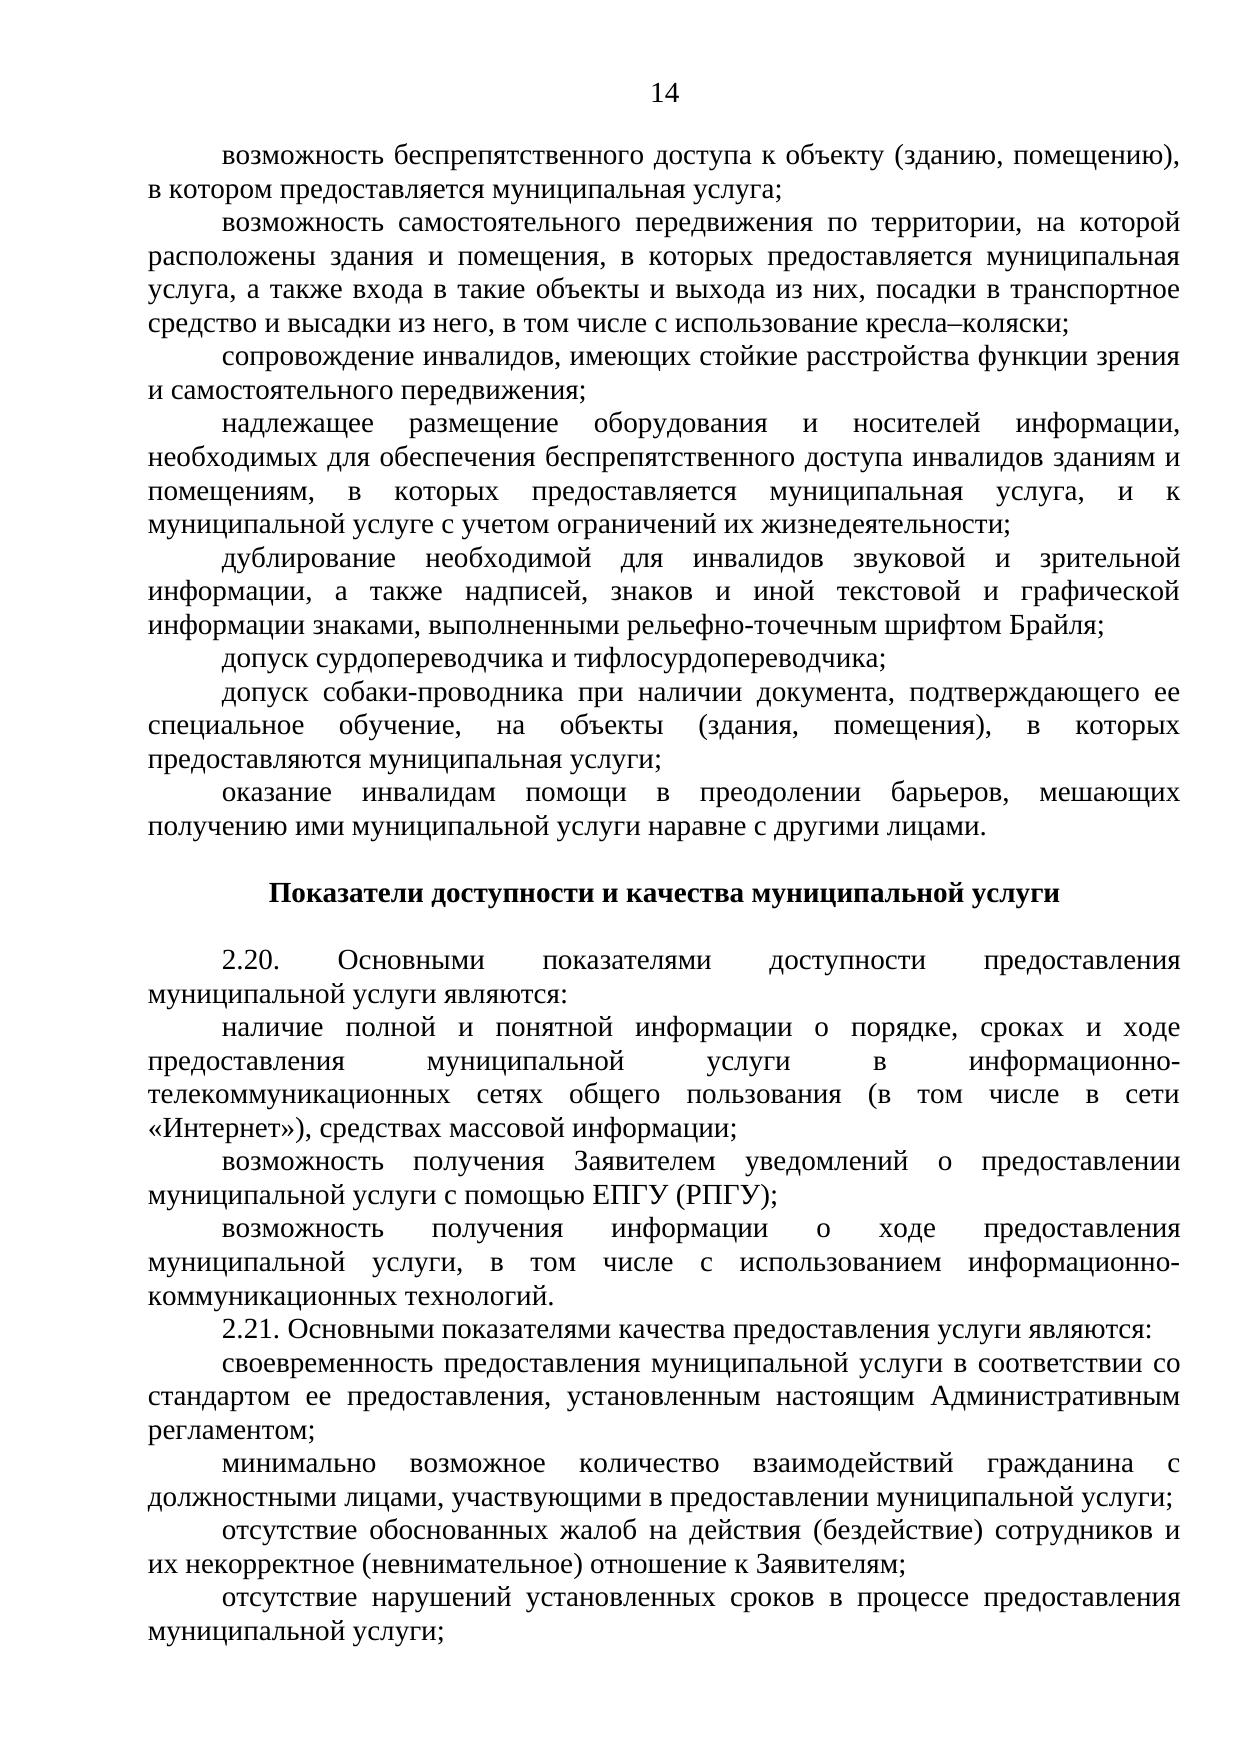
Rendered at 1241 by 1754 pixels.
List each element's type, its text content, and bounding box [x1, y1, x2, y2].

text своевременность предоставления муниципальной услуги в соответствии со стандартом ее предоставления, установленным настоящим Административным регламентом; [148, 1345, 1181, 1445]
text возможность беспрепятственного доступа к объекту (зданию, помещению), в котором предоставляется муниципальная услуга; [148, 137, 1181, 204]
text допуск сурдопереводчика и тифлосурдопереводчика; [148, 640, 1181, 674]
text Показатели доступности и качества муниципальной услуги [148, 875, 1181, 909]
text 2.21. Основными показателями качества предоставления услуги являются: [148, 1311, 1181, 1345]
text минимально возможное количество взаимодействий гражданина с должностными лицами, участвующими в предоставлении муниципальной услуги; [148, 1445, 1181, 1512]
text дублирование необходимой для инвалидов звуковой и зрительной информации, а также надписей, знаков и иной текстовой и графической информации знаками, выполненными рельефно-точечным шрифтом Брайля; [148, 540, 1181, 640]
text наличие полной и понятной информации о порядке, сроках и ходе предоставления муниципальной услуги в информационно-телекоммуникационных сетях общего пользования (в том числе в сети «Интернет»), средствах массовой информации; [148, 1009, 1181, 1143]
text отсутствие нарушений установленных сроков в процессе предоставления муниципальной услуги; [148, 1579, 1181, 1647]
text возможность получения информации о ходе предоставления муниципальной услуги, в том числе с использованием информационно-коммуникационных технологий. [148, 1211, 1181, 1311]
text возможность самостоятельного передвижения по территории, на которой расположены здания и помещения, в которых предоставляется муниципальная услуга, а также входа в такие объекты и выхода из них, посадки в транспортное средство и высадки из него, в том числе с использование кресла–коляски; [148, 204, 1181, 338]
text надлежащее размещение оборудования и носителей информации, необходимых для обеспечения беспрепятственного доступа инвалидов зданиям и помещениям, в которых предоставляется муниципальная услуга, и к муниципальной услуге с учетом ограничений их жизнедеятельности; [148, 406, 1181, 540]
text допуск собаки-проводника при наличии документа, подтверждающего ее специальное обучение, на объекты (здания, помещения), в которых предоставляются муниципальная услуги; [148, 674, 1181, 774]
text отсутствие обоснованных жалоб на действия (бездействие) сотрудников и их некорректное (невнимательное) отношение к Заявителям; [148, 1512, 1181, 1579]
text возможность получения Заявителем уведомлений о предоставлении муниципальной услуги с помощью ЕПГУ (РПГУ); [148, 1143, 1181, 1211]
text сопровождение инвалидов, имеющих стойкие расстройства функции зрения и самостоятельного передвижения; [148, 338, 1181, 406]
text 2.20. Основными показателями доступности предоставления муниципальной услуги являются: [148, 942, 1181, 1009]
text оказание инвалидам помощи в преодолении барьеров, мешающих получению ими муниципальной услуги наравне с другими лицами. [148, 774, 1181, 842]
